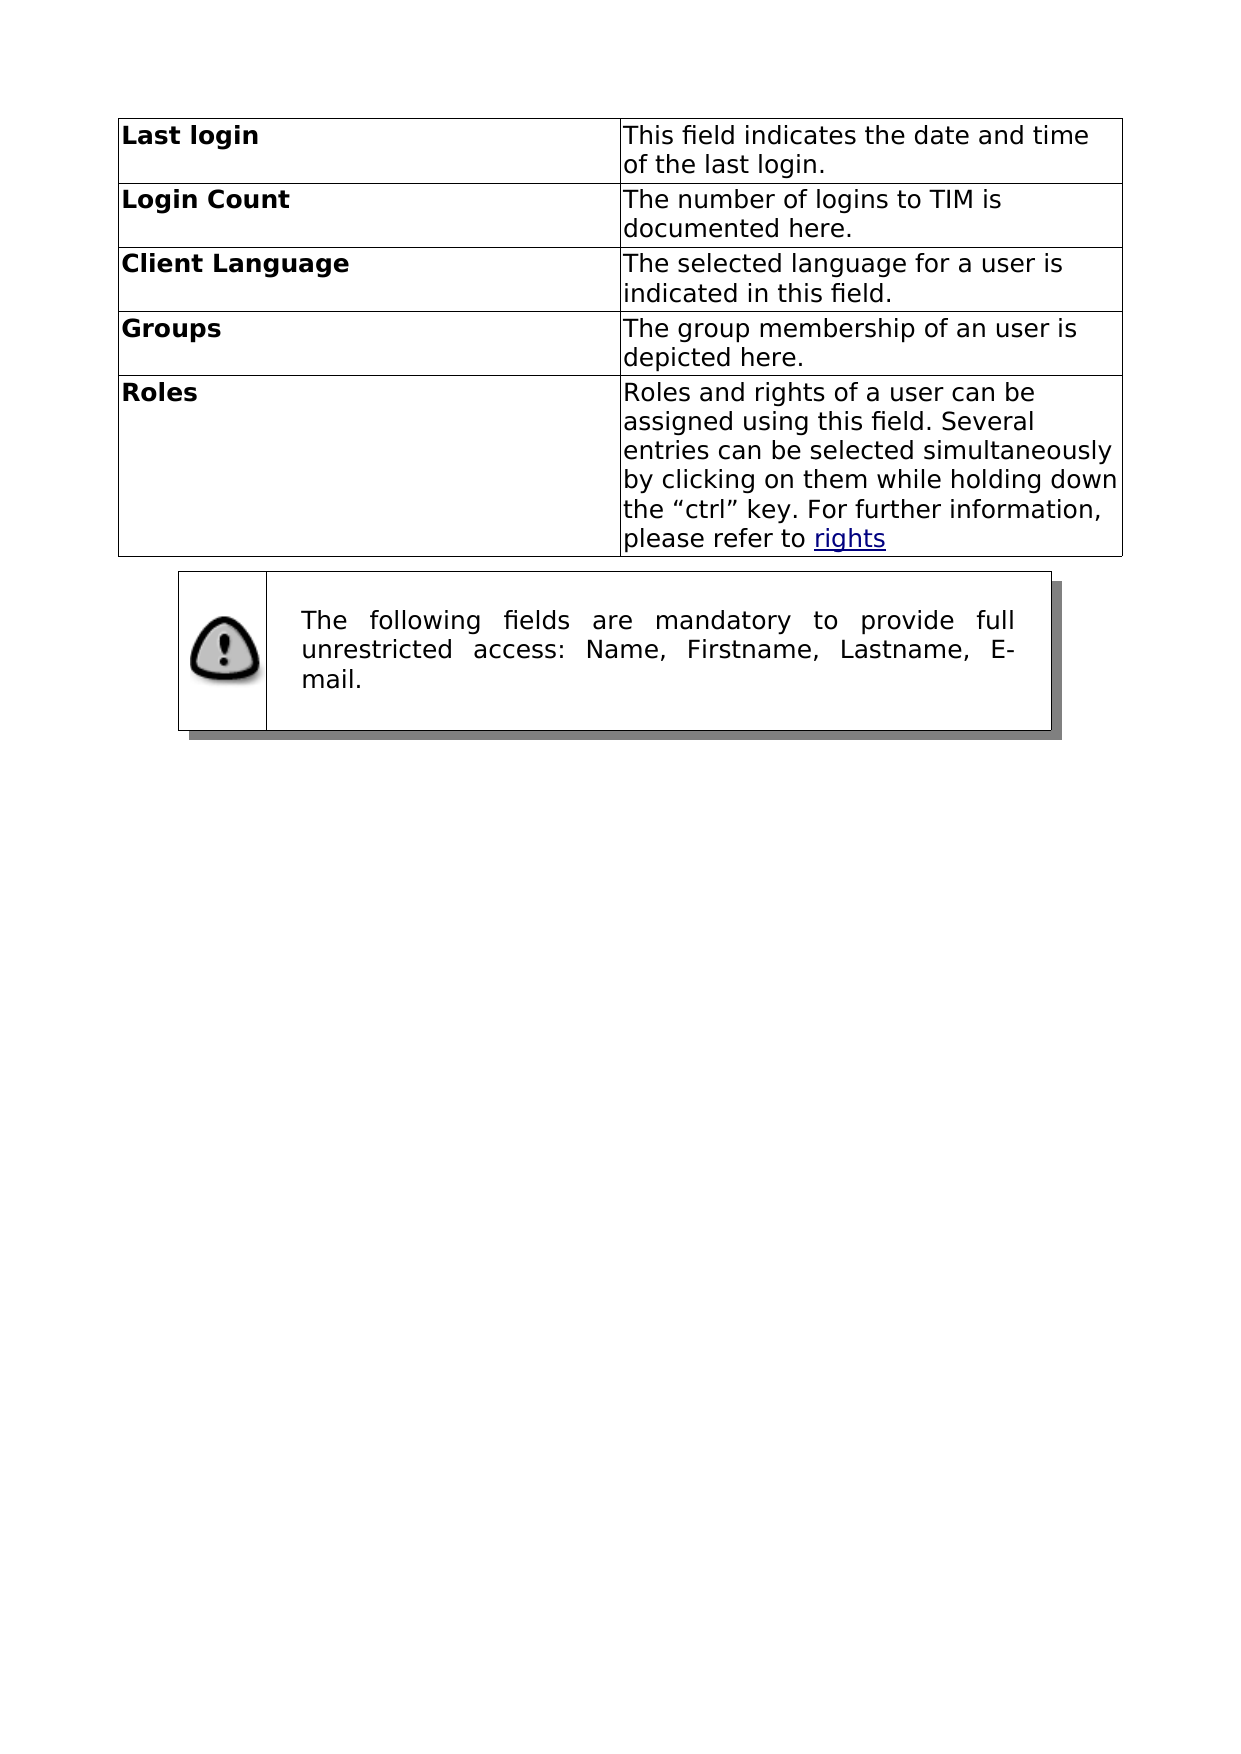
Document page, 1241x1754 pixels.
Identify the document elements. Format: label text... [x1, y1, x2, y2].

table_cell Client Language [119, 248, 620, 311]
table_cell The selected language for a user is indicated in this field. [621, 248, 1122, 311]
table_cell This field indicates the date and time of the last login. [621, 119, 1122, 182]
table_cell Last login [119, 119, 620, 182]
table_cell Login Count [119, 184, 620, 247]
table_cell Roles and rights of a user can be assigned using this field. Several entries can be selected simultaneously by clicking on them while holding down the “ctrl” key. For further information, please refer to rights [621, 376, 1122, 556]
table_cell Groups [119, 312, 620, 375]
table_header [179, 572, 266, 729]
table_cell The number of logins to TIM is documented here. [621, 184, 1122, 247]
picture [190, 612, 266, 688]
table_header The following fields are mandatory to provide full unrestricted access: Name, Firstname, Lastname, E-mail. [267, 572, 1051, 729]
table_cell Roles [119, 376, 620, 556]
table_cell The group membership of an user is depicted here. [621, 312, 1122, 375]
